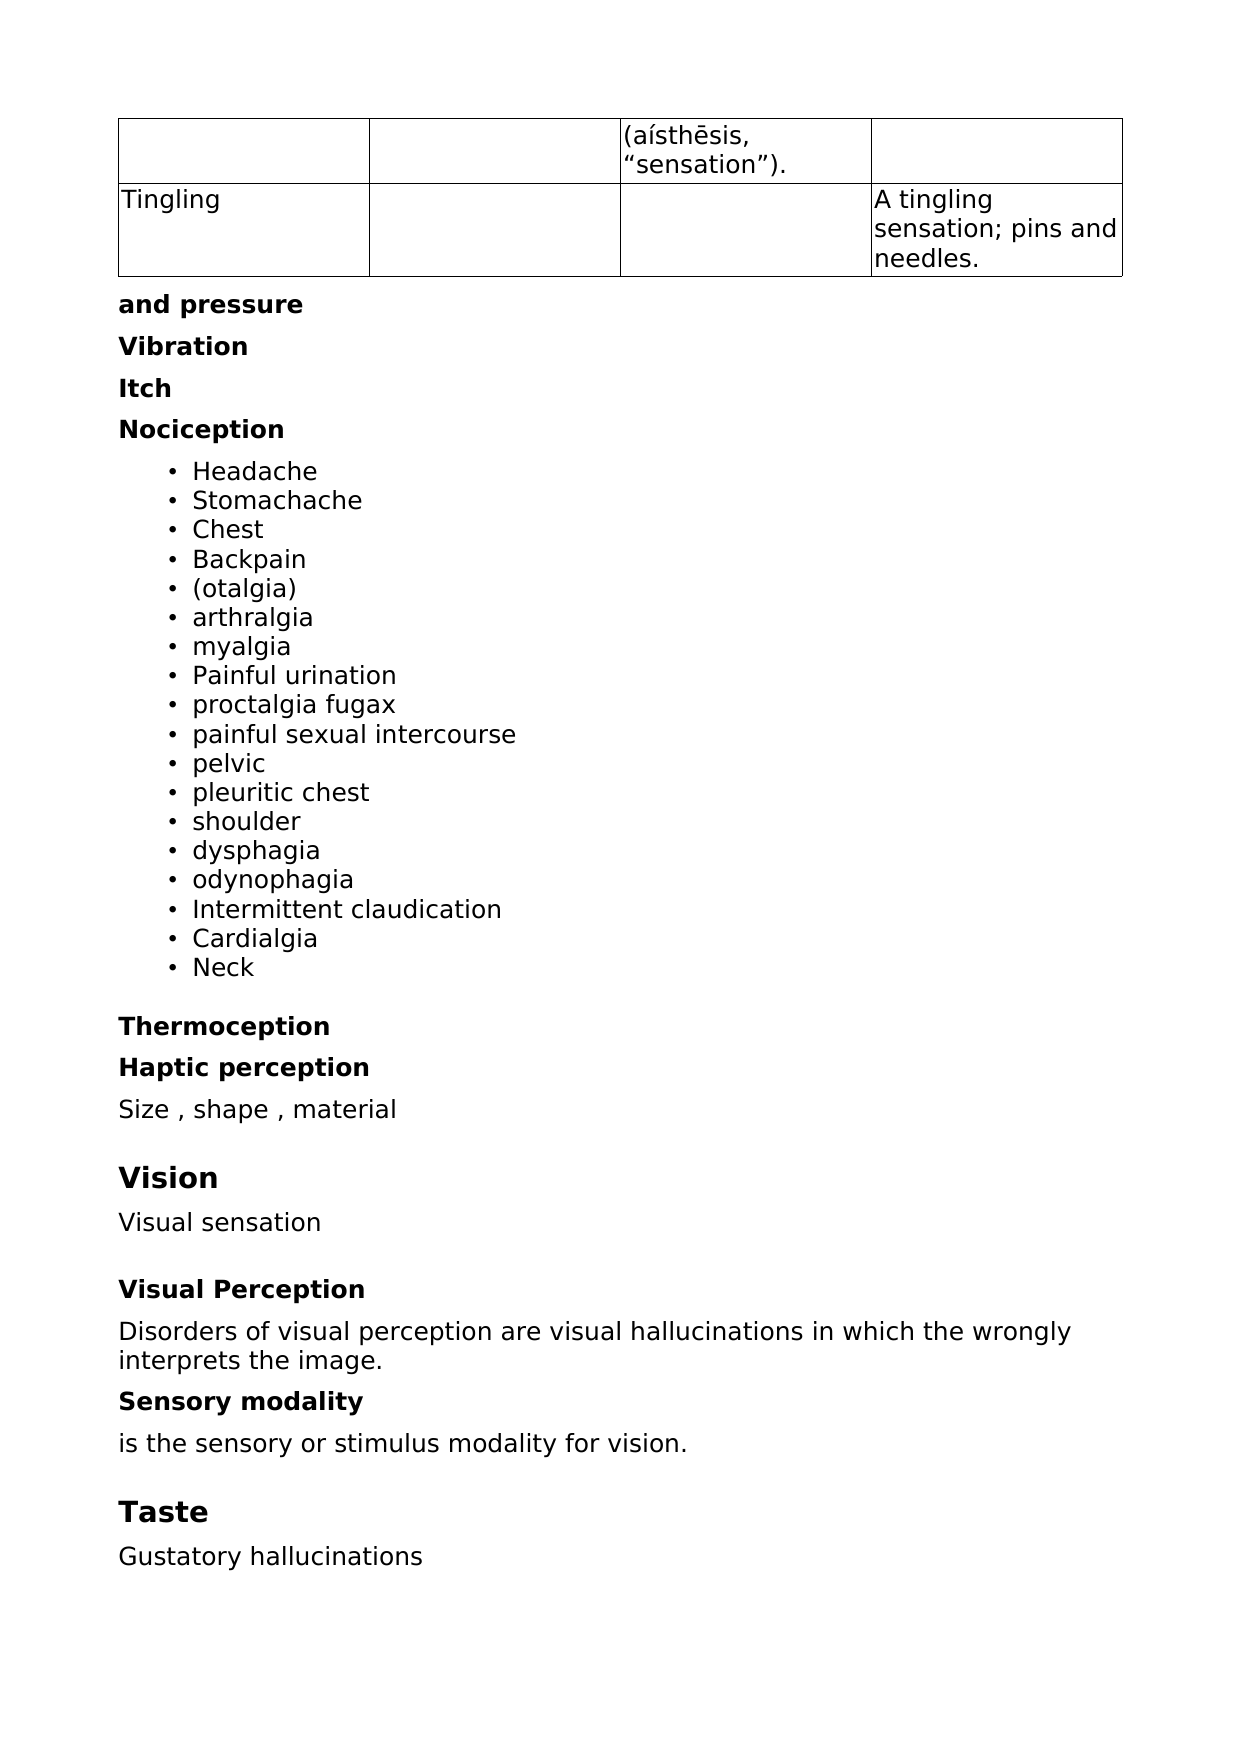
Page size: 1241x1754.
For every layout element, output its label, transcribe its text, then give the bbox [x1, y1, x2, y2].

table_cell [119, 119, 369, 182]
list pleuritic chest [177, 778, 1122, 807]
table_cell Tingling [119, 184, 369, 276]
text Haptic perception [118, 1053, 1122, 1083]
text Sensory modality [118, 1387, 1122, 1417]
list Cardialgia [177, 924, 1122, 953]
list painful sexual intercourse [177, 720, 1122, 749]
text Itch [118, 374, 1122, 403]
list Neck [177, 953, 1122, 982]
text Vibration [118, 332, 1122, 362]
table_cell [621, 184, 871, 276]
list Stomachache [177, 487, 1122, 516]
list arthralgia [177, 603, 1122, 632]
table_cell [370, 119, 620, 182]
list Headache [177, 457, 1122, 487]
text Size , shape , material [118, 1095, 1122, 1124]
list Painful urination [177, 662, 1122, 691]
list odynophagia [177, 866, 1122, 895]
list dysphagia [177, 837, 1122, 866]
list Chest [177, 516, 1122, 545]
text is the sensory or stimulus modality for vision. [118, 1429, 1122, 1458]
text Thermoception [118, 1012, 1122, 1041]
text Visual sensation [118, 1208, 1122, 1237]
list Backpain [177, 545, 1122, 574]
list Intermittent claudication [177, 895, 1122, 924]
list myalgia [177, 632, 1122, 662]
subtitle Taste [118, 1496, 1122, 1530]
list pelvic [177, 749, 1122, 778]
table_cell (aísthēsis, “sensation”). [621, 119, 871, 182]
table_cell A tingling sensation; pins and needles. [872, 184, 1122, 276]
table_cell [370, 184, 620, 276]
text and pressure [118, 291, 1122, 320]
text Disorders of visual perception are visual hallucinations in which the wrongly interprets the image. [118, 1317, 1122, 1375]
text Gustatory hallucinations [118, 1542, 1122, 1571]
subtitle Vision [118, 1162, 1122, 1196]
table_cell [872, 119, 1122, 182]
list shoulder [177, 807, 1122, 837]
list proctalgia fugax [177, 691, 1122, 720]
text Nociception [118, 416, 1122, 445]
subtitle Visual Perception [118, 1275, 1122, 1304]
list (otalgia) [177, 574, 1122, 603]
